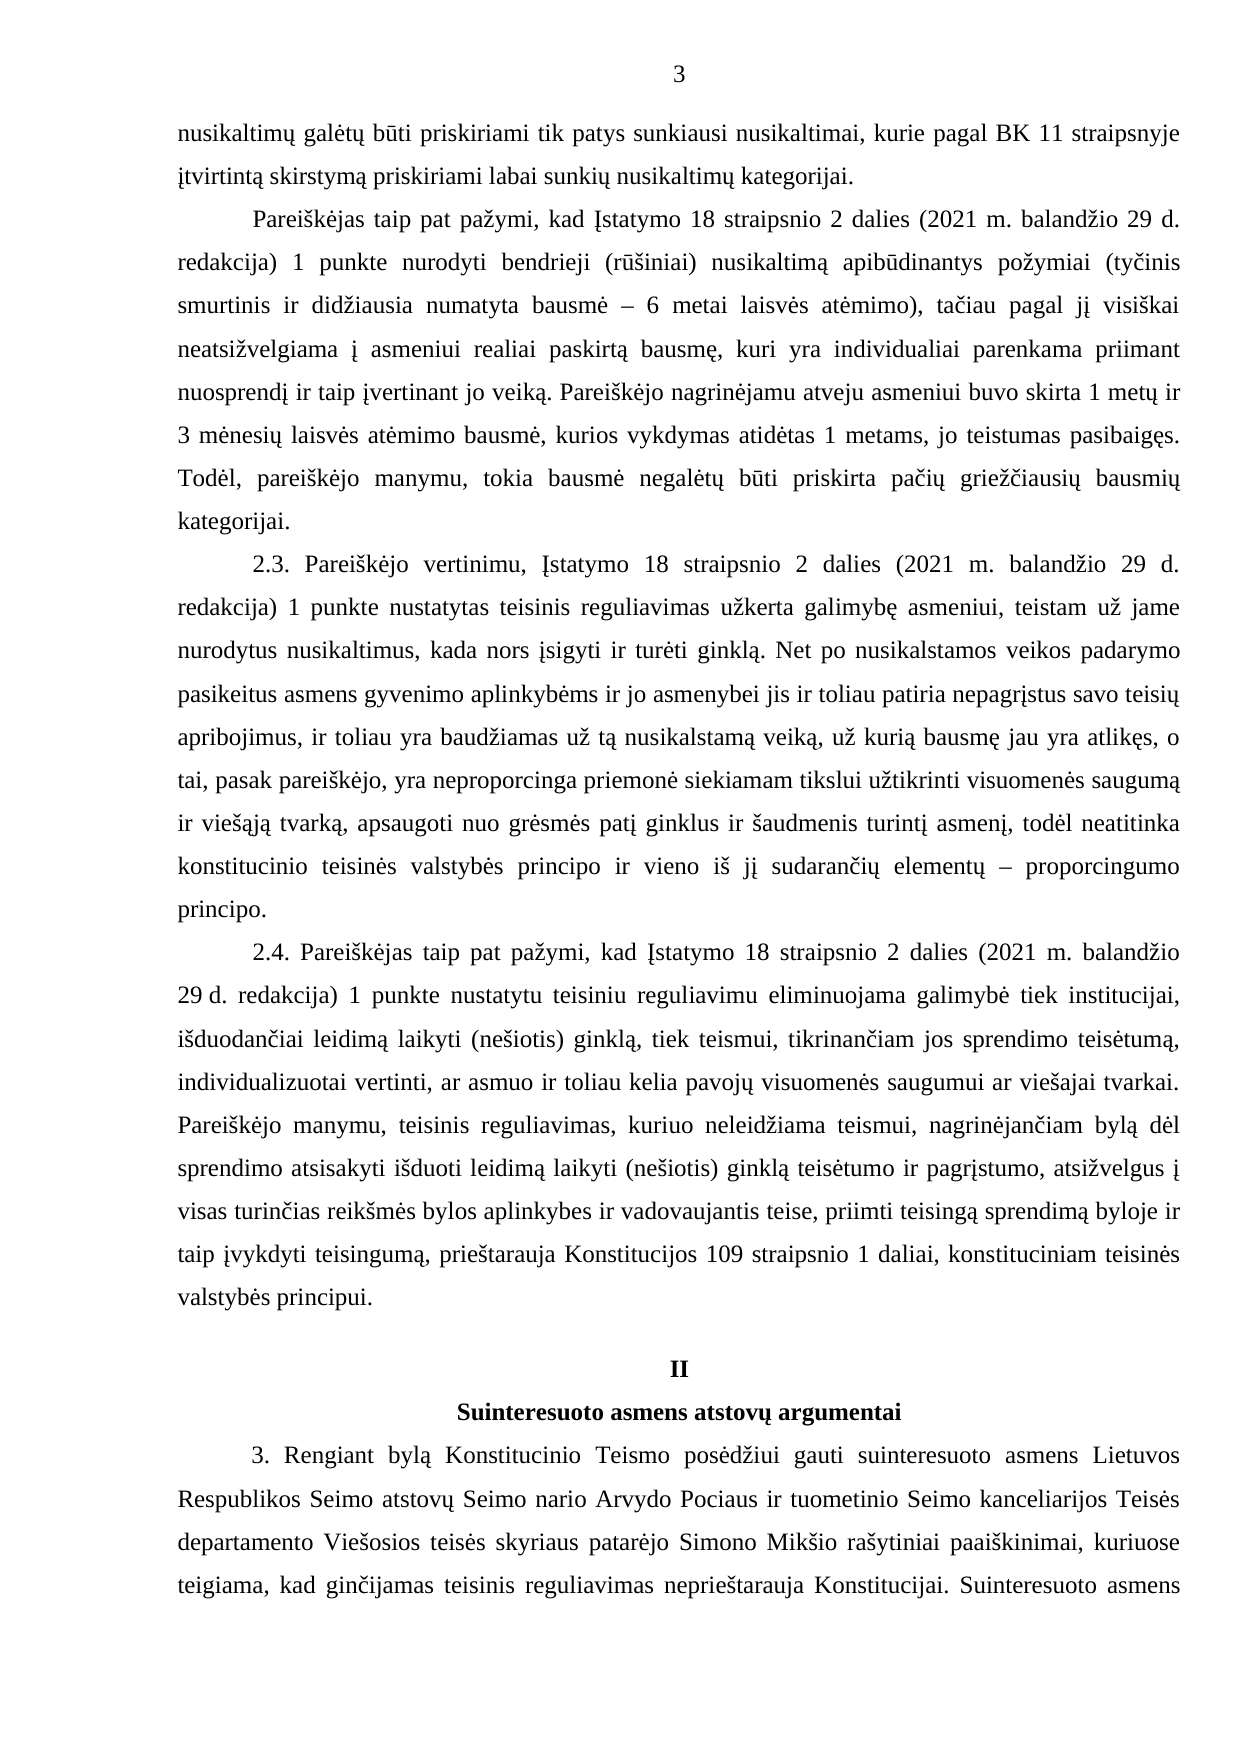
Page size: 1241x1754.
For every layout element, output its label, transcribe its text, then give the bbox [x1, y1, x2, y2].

text Pareiškėjas taip pat pažymi, kad Įstatymo 18 straipsnio 2 dalies (2021 m. balandžio 29 d. redakcija) 1 punkte nurodyti bendrieji (rūšiniai) nusikaltimą apibūdinantys požymiai (tyčinis smurtinis ir didžiausia numatyta bausmė – 6 metai laisvės atėmimo), tačiau pagal jį visiškai neatsižvelgiama į asmeniui realiai paskirtą bausmę, kuri yra individualiai parenkama priimant nuosprendį ir taip įvertinant jo veiką. Pareiškėjo nagrinėjamu atveju asmeniui buvo skirta 1 metų ir 3 mėnesių laisvės atėmimo bausmė, kurios vykdymas atidėtas 1 metams, jo teistumas pasibaigęs. Todėl, pareiškėjo manymu, tokia bausmė negalėtų būti priskirta pačių griežčiausių bausmių kategorijai. [177, 204, 1181, 535]
text nusikaltimų galėtų būti priskiriami tik patys sunkiausi nusikaltimai, kurie pagal BK 11 straipsnyje įtvirtintą skirstymą priskiriami labai sunkių nusikaltimų kategorijai. [177, 118, 1181, 190]
text 2.4. Pareiškėjas taip pat pažymi, kad Įstatymo 18 straipsnio 2 dalies (2021 m. balandžio 29 d. redakcija) 1 punkte nustatytu teisiniu reguliavimu eliminuojama galimybė tiek institucijai, išduodančiai leidimą laikyti (nešiotis) ginklą, tiek teismui, tikrinančiam jos sprendimo teisėtumą, individualizuotai vertinti, ar asmuo ir toliau kelia pavojų visuomenės saugumui ar viešajai tvarkai. Pareiškėjo manymu, teisinis reguliavimas, kuriuo neleidžiama teismui, nagrinėjančiam bylą dėl sprendimo atsisakyti išduoti leidimą laikyti (nešiotis) ginklą teisėtumo ir pagrįstumo, atsižvelgus į visas turinčias reikšmės bylos aplinkybes ir vadovaujantis teise, priimti teisingą sprendimą byloje ir taip įvykdyti teisingumą, prieštarauja Konstitucijos 109 straipsnio 1 daliai, konstituciniam teisinės valstybės principui. [177, 937, 1181, 1311]
text 3. Rengiant bylą Konstitucinio Teismo posėdžiui gauti suinteresuoto asmens Lietuvos Respublikos Seimo atstovų Seimo nario Arvydo Pociaus ir tuometinio Seimo kanceliarijos Teisės departamento Viešosios teisės skyriaus patarėjo Simono Mikšio rašytiniai paaiškinimai, kuriuose teigiama, kad ginčijamas teisinis reguliavimas neprieštarauja Konstitucijai. Suinteresuoto asmens [177, 1441, 1181, 1599]
text 2.3. Pareiškėjo vertinimu, Įstatymo 18 straipsnio 2 dalies (2021 m. balandžio 29 d. redakcija) 1 punkte nustatytas teisinis reguliavimas užkerta galimybę asmeniui, teistam už jame nurodytus nusikaltimus, kada nors įsigyti ir turėti ginklą. Net po nusikalstamos veikos padarymo pasikeitus asmens gyvenimo aplinkybėms ir jo asmenybei jis ir toliau patiria nepagrįstus savo teisių apribojimus, ir toliau yra baudžiamas už tą nusikalstamą veiką, už kurią bausmę jau yra atlikęs, o tai, pasak pareiškėjo, yra neproporcinga priemonė siekiamam tikslui užtikrinti visuomenės saugumą ir viešąją tvarką, apsaugoti nuo grėsmės patį ginklus ir šaudmenis turintį asmenį, todėl neatitinka konstitucinio teisinės valstybės principo ir vieno iš jį sudarančių elementų – proporcingumo principo. [177, 549, 1181, 923]
text Suinteresuoto asmens atstovų argumentai [177, 1397, 1181, 1426]
text II [177, 1354, 1181, 1383]
